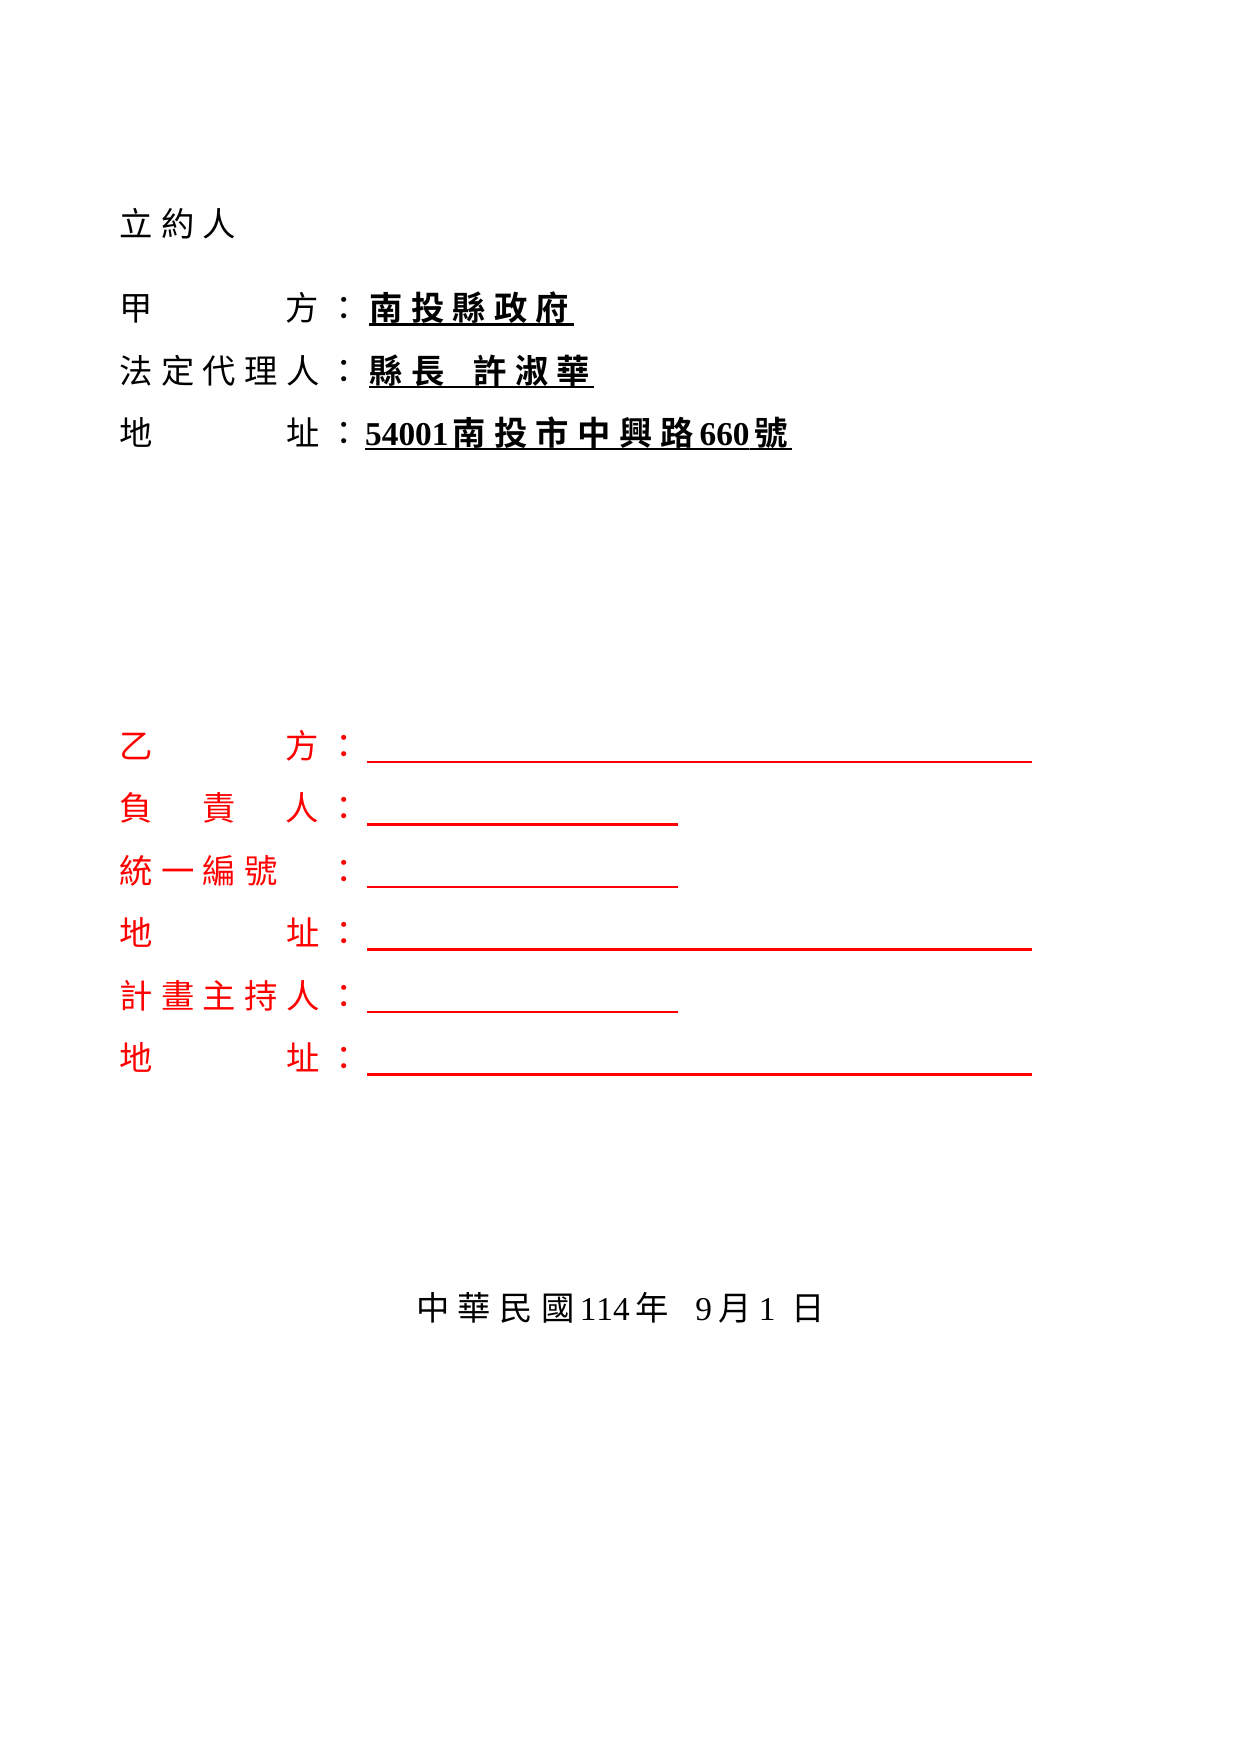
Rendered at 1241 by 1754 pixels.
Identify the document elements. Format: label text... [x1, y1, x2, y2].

text 地 址：54001南投市中興路660號 [115, 390, 1125, 452]
text 統一編號 ： [115, 827, 1125, 890]
text 甲 方：南投縣政府 [115, 265, 1125, 327]
text 法定代理人：縣長 許淑華 [115, 327, 1125, 390]
text 地 址： [115, 890, 1125, 952]
text 計畫主持人： [115, 952, 1125, 1015]
text 中華民國114年 9月1 日 [115, 1265, 1125, 1327]
text 地 址： [115, 1015, 1125, 1077]
text 立約人 [115, 180, 1125, 243]
text 乙 方： [115, 702, 1125, 765]
text 負 責 人： [115, 765, 1125, 827]
